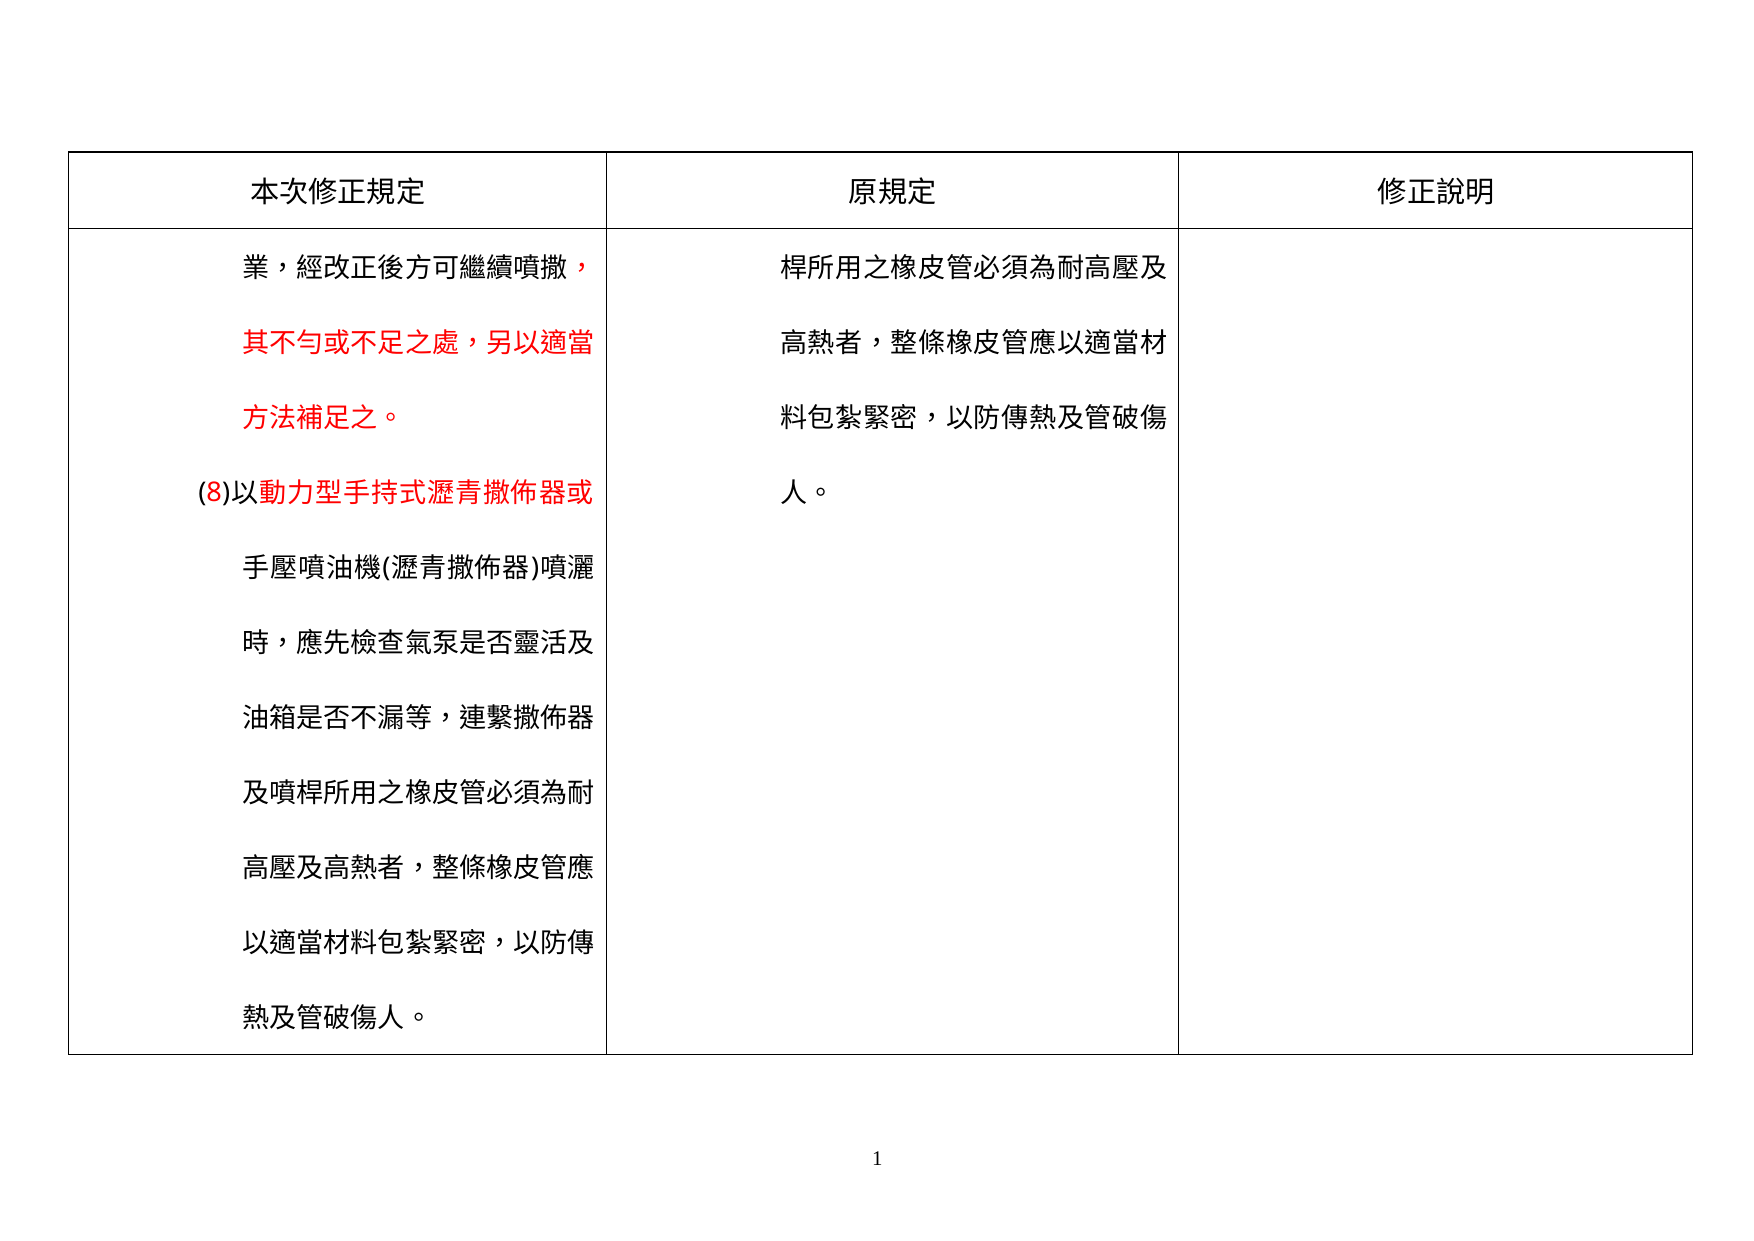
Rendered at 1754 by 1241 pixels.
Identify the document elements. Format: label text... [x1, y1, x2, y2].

table_cell [1179, 229, 1692, 1053]
table_header 本次修正規定 [69, 153, 606, 227]
table_cell 桿所用之橡皮管必須為耐高壓及高熱者，整條橡皮管應以適當材料包紮緊密，以防傳熱及管破傷人。 [607, 229, 1178, 1053]
table_header 修正說明 [1179, 153, 1692, 227]
table_cell 業，經改正後方可繼續噴撒，其不勻或不足之處，另以適當方法補足之。 (8)以動力型手持式瀝青撒佈器或手壓噴油機(瀝青撒佈器)噴灑時，應先檢查氣泵是否靈活及油箱是否不漏等，連繫撒佈器及噴桿所用之橡皮管必須為耐高壓及高熱者，整條橡皮管應以適當材料包紮緊密，以防傳熱及管破傷人。 [69, 229, 606, 1053]
table_header 原規定 [607, 153, 1178, 227]
